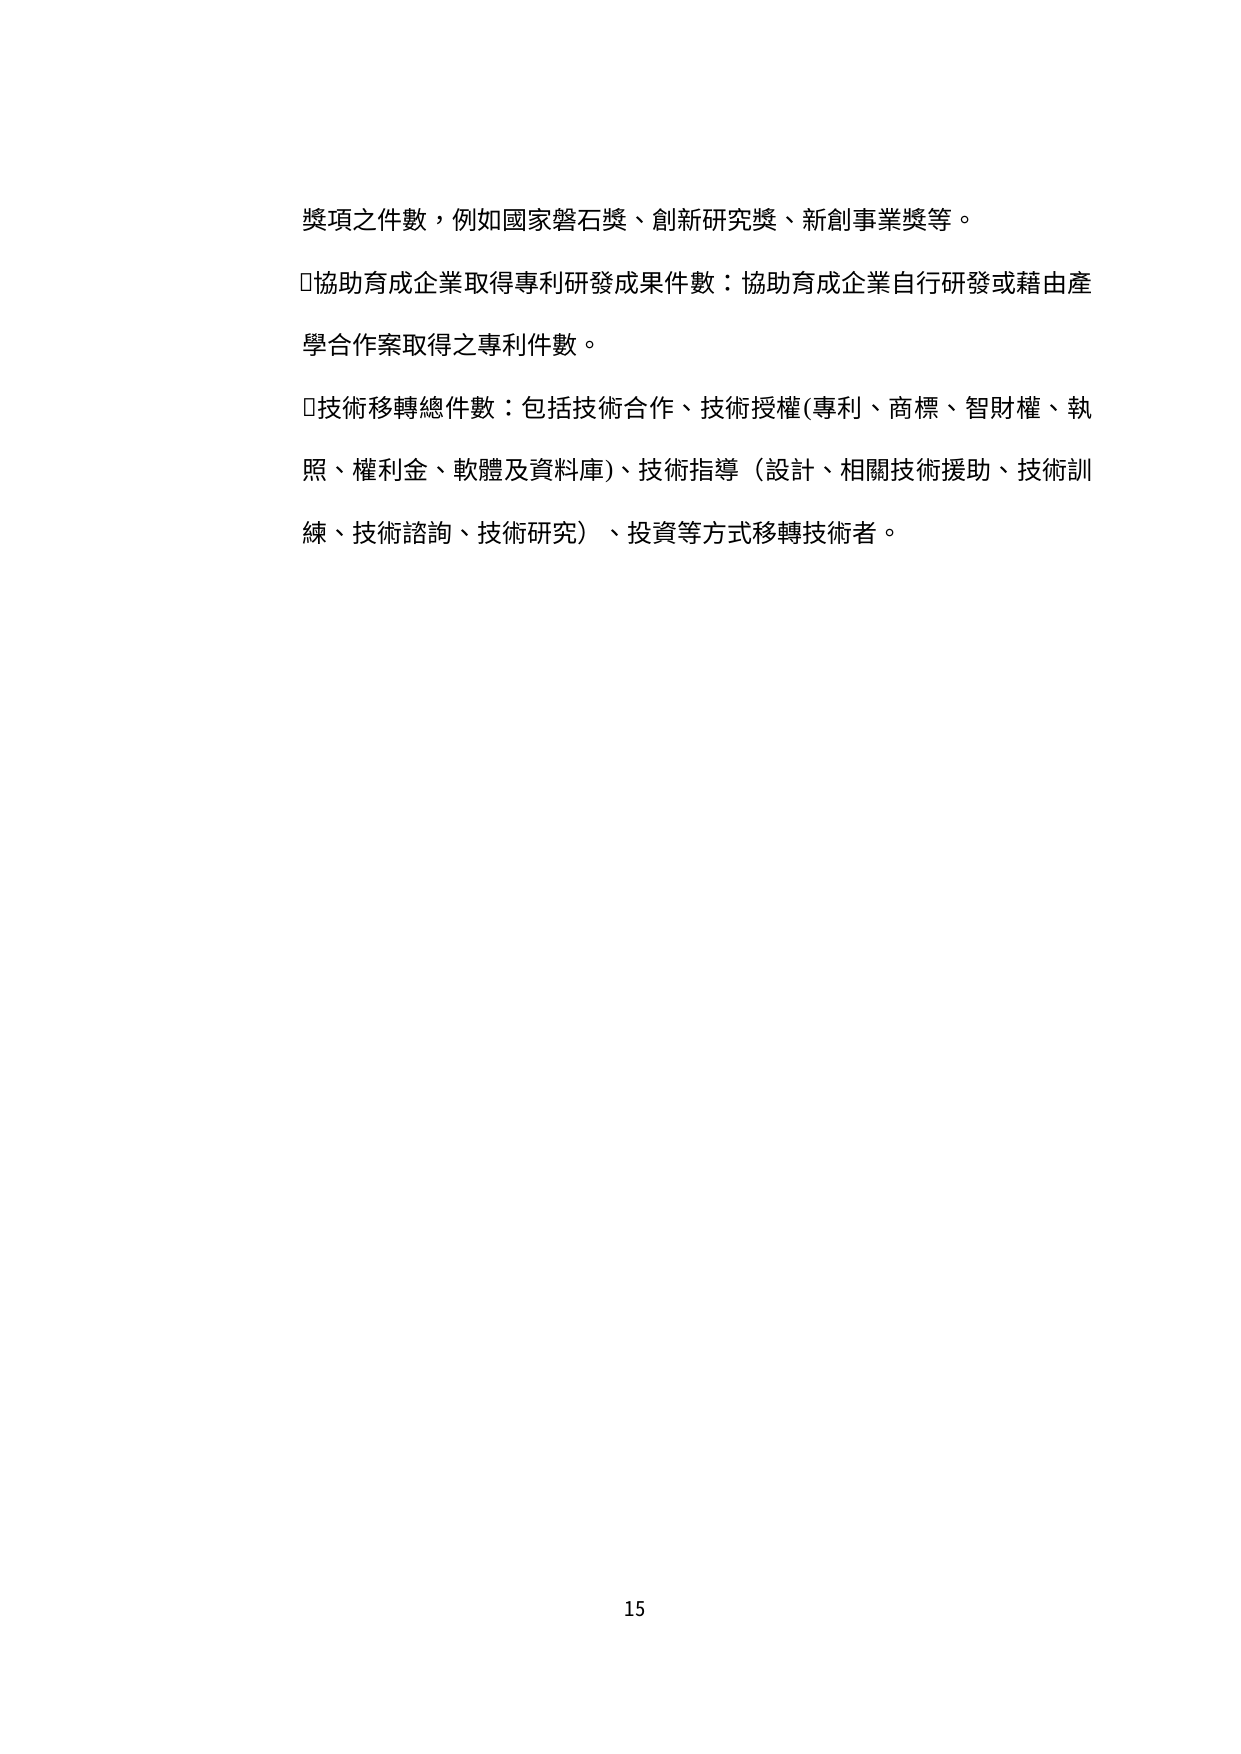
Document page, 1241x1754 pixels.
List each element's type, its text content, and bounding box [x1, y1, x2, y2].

text 協助育成企業取得專利研發成果件數：協助育成企業自行研發或藉由產學合作案取得之專利件數。 [177, 240, 1093, 365]
text 技術移轉總件數：包括技術合作、技術授權(專利、商標、智財權、執照、權利金、軟體及資料庫)、技術指導（設計、相關技術援助、技術訓練、技術諮詢、技術研究）、投資等方式移轉技術者。 [177, 365, 1093, 552]
text 獎項之件數，例如國家磐石獎、創新研究獎、新創事業獎等。 [177, 177, 1093, 240]
